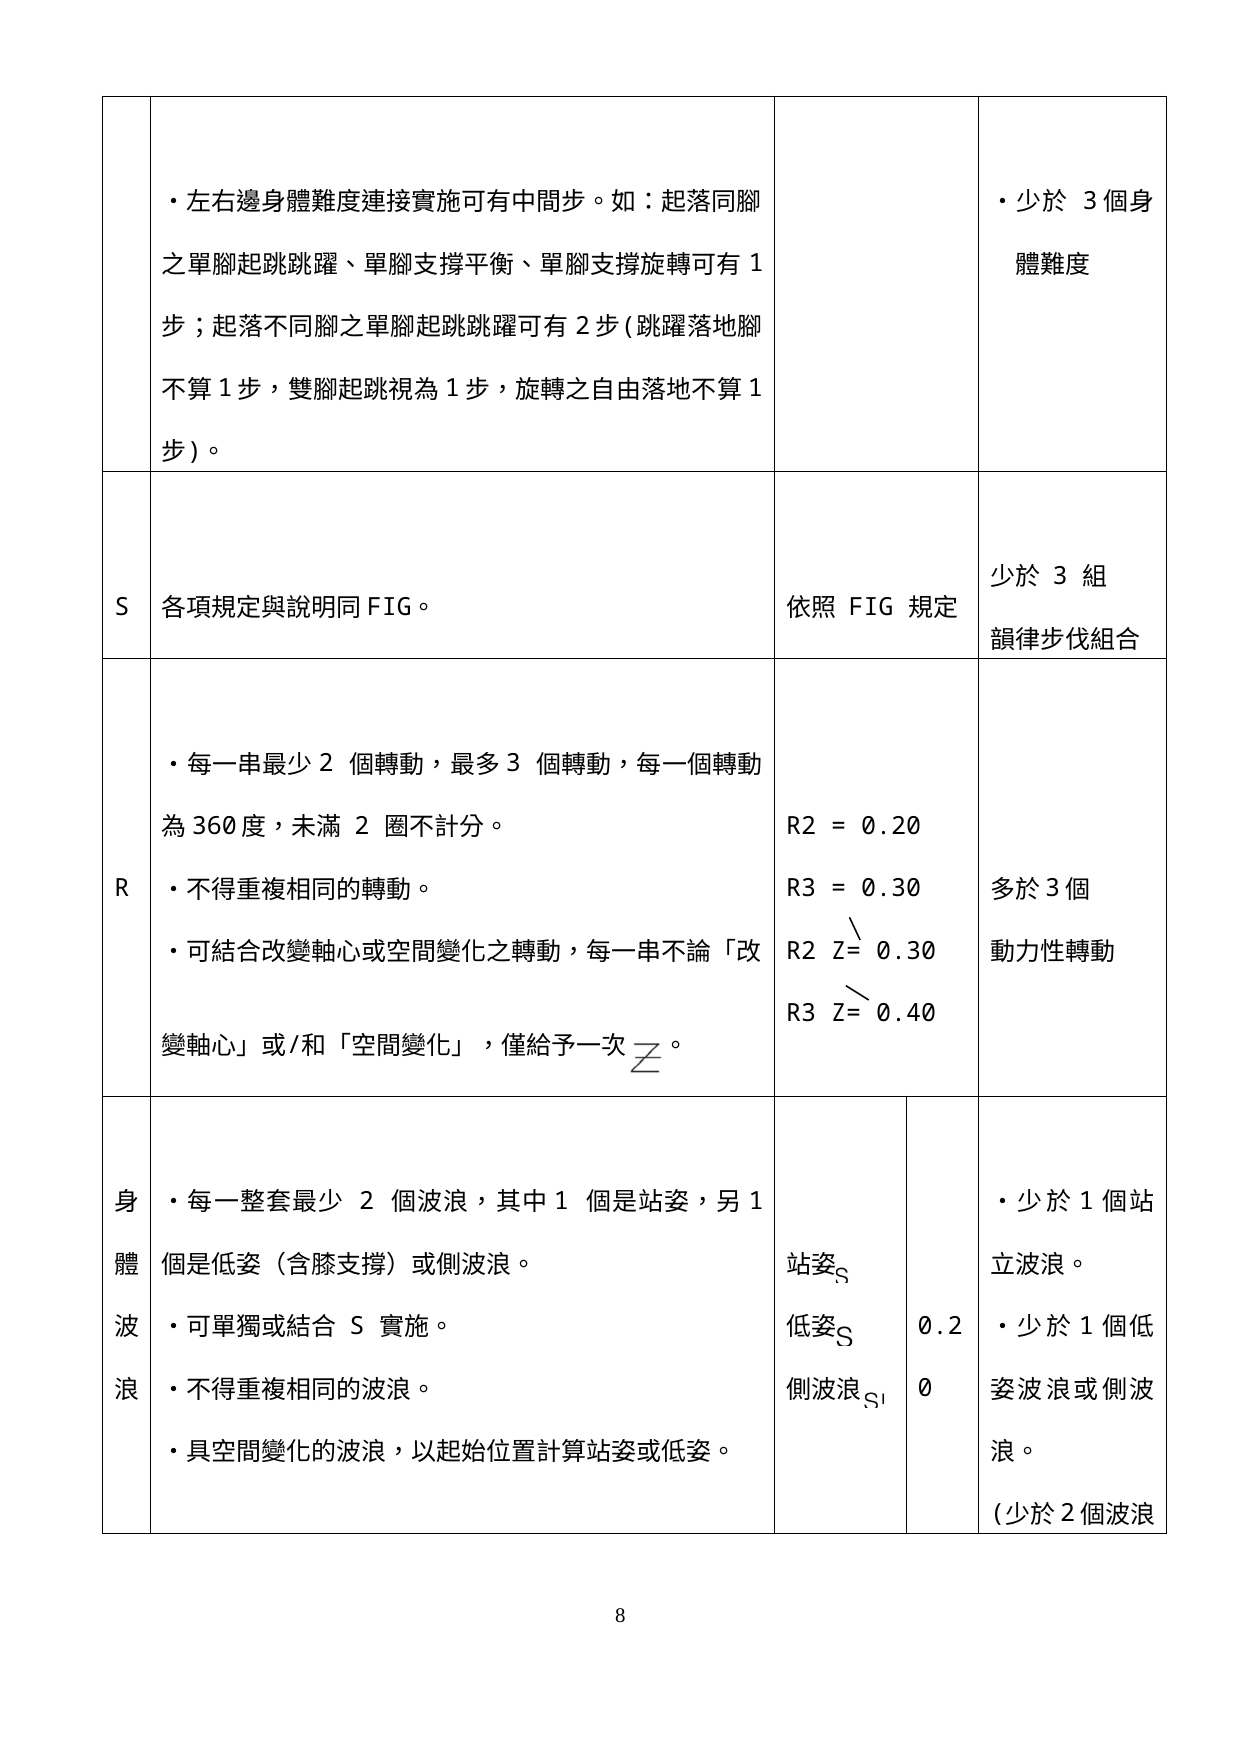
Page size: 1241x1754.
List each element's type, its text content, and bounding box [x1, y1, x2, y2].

table_cell ・每一串最少2 個轉動，最多3 個轉動，每一個轉動為360度，未滿 2 圈不計分。 ・不得重複相同的轉動。 ・可結合改變軸心或空間變化之轉動，每一串不論「改變軸心」或/和「空間變化」，僅給予一次。 [151, 659, 774, 1096]
table_cell 0.20 [907, 1097, 978, 1533]
table_cell S [103, 472, 150, 658]
table_cell ・少於 3個身體難度 [979, 97, 1166, 471]
table_cell ・每一整套最少 2 個波浪，其中1 個是站姿，另1 個是低姿（含膝支撐）或側波浪。 ・可單獨或結合 S 實施。 ・不得重複相同的波浪。 ・具空間變化的波浪，以起始位置計算站姿或低姿。 [151, 1097, 774, 1533]
table_cell [103, 97, 150, 471]
table_cell ・少於1個站立波浪。 ・少於1個低姿波浪或側波浪。 (少於2個波浪 [979, 1097, 1166, 1533]
table_cell 少於 3 組 韻律步伐組合 [979, 472, 1166, 658]
table_cell R [103, 659, 150, 1096]
table_cell [775, 97, 978, 471]
table_cell 多於3個 動力性轉動 [979, 659, 1166, 1096]
table_cell ・左右邊身體難度連接實施可有中間步。如：起落同腳之單腳起跳跳躍、單腳支撐平衡、單腳支撐旋轉可有1步；起落不同腳之單腳起跳跳躍可有2步(跳躍落地腳不算1步，雙腳起跳視為1步，旋轉之自由落地不算1步)。 [151, 97, 774, 471]
table_cell 站姿 低姿 側波浪 [775, 1097, 906, 1533]
table_cell 各項規定與說明同FIG。 [151, 472, 774, 658]
table_cell R2 = 0.20 R3 = 0.30 R2 Z= 0.30 R3 Z= 0.40 [775, 659, 978, 1096]
table_cell 身體波浪 [103, 1097, 150, 1533]
table_cell 依照 FIG 規定 [775, 472, 978, 658]
